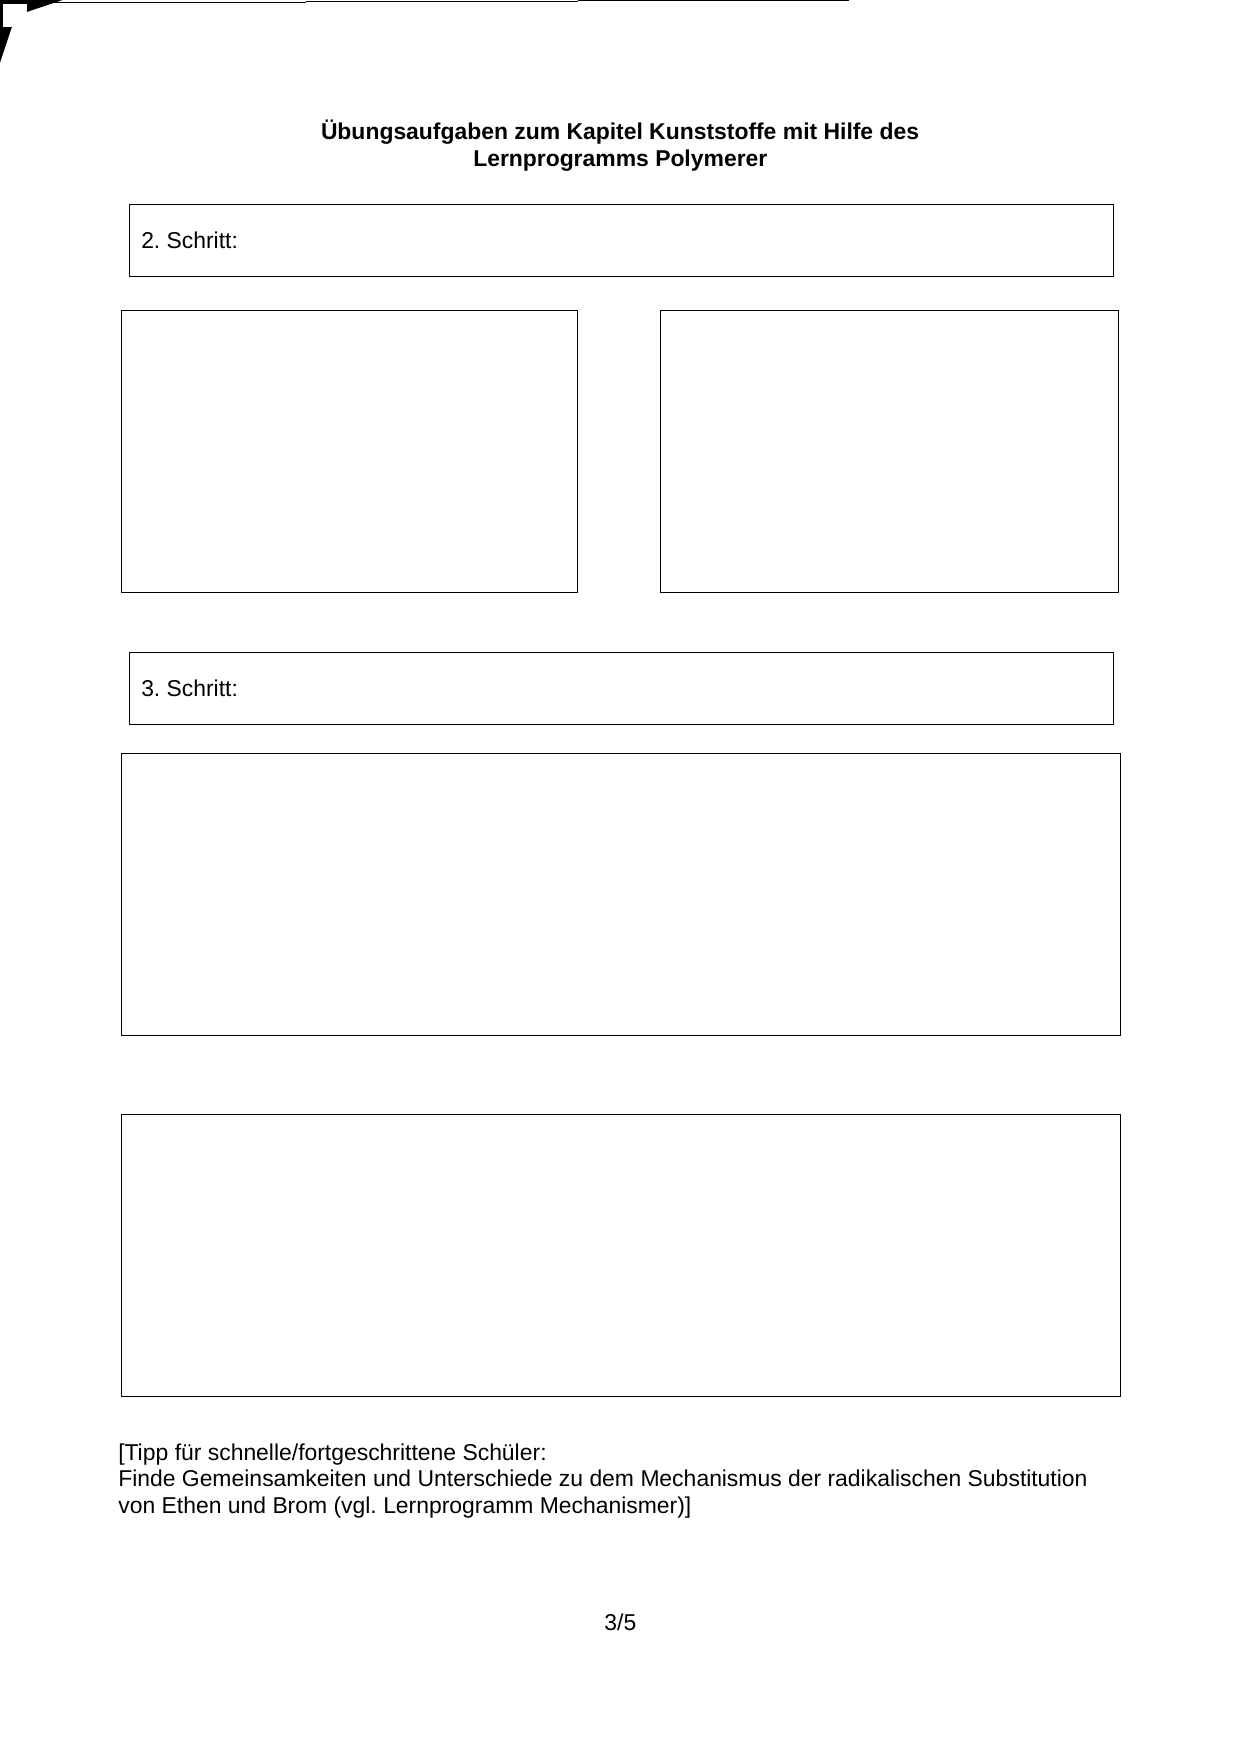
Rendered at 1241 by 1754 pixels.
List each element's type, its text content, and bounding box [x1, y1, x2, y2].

text [Tipp für schnelle/fortgeschrittene Schüler: [118, 1439, 1122, 1465]
text Finde Gemeinsamkeiten und Unterschiede zu dem Mechanismus der radikalischen Substitution von Ethen und Brom (vgl. Lernprogramm Mechanismer)] [118, 1465, 1122, 1518]
